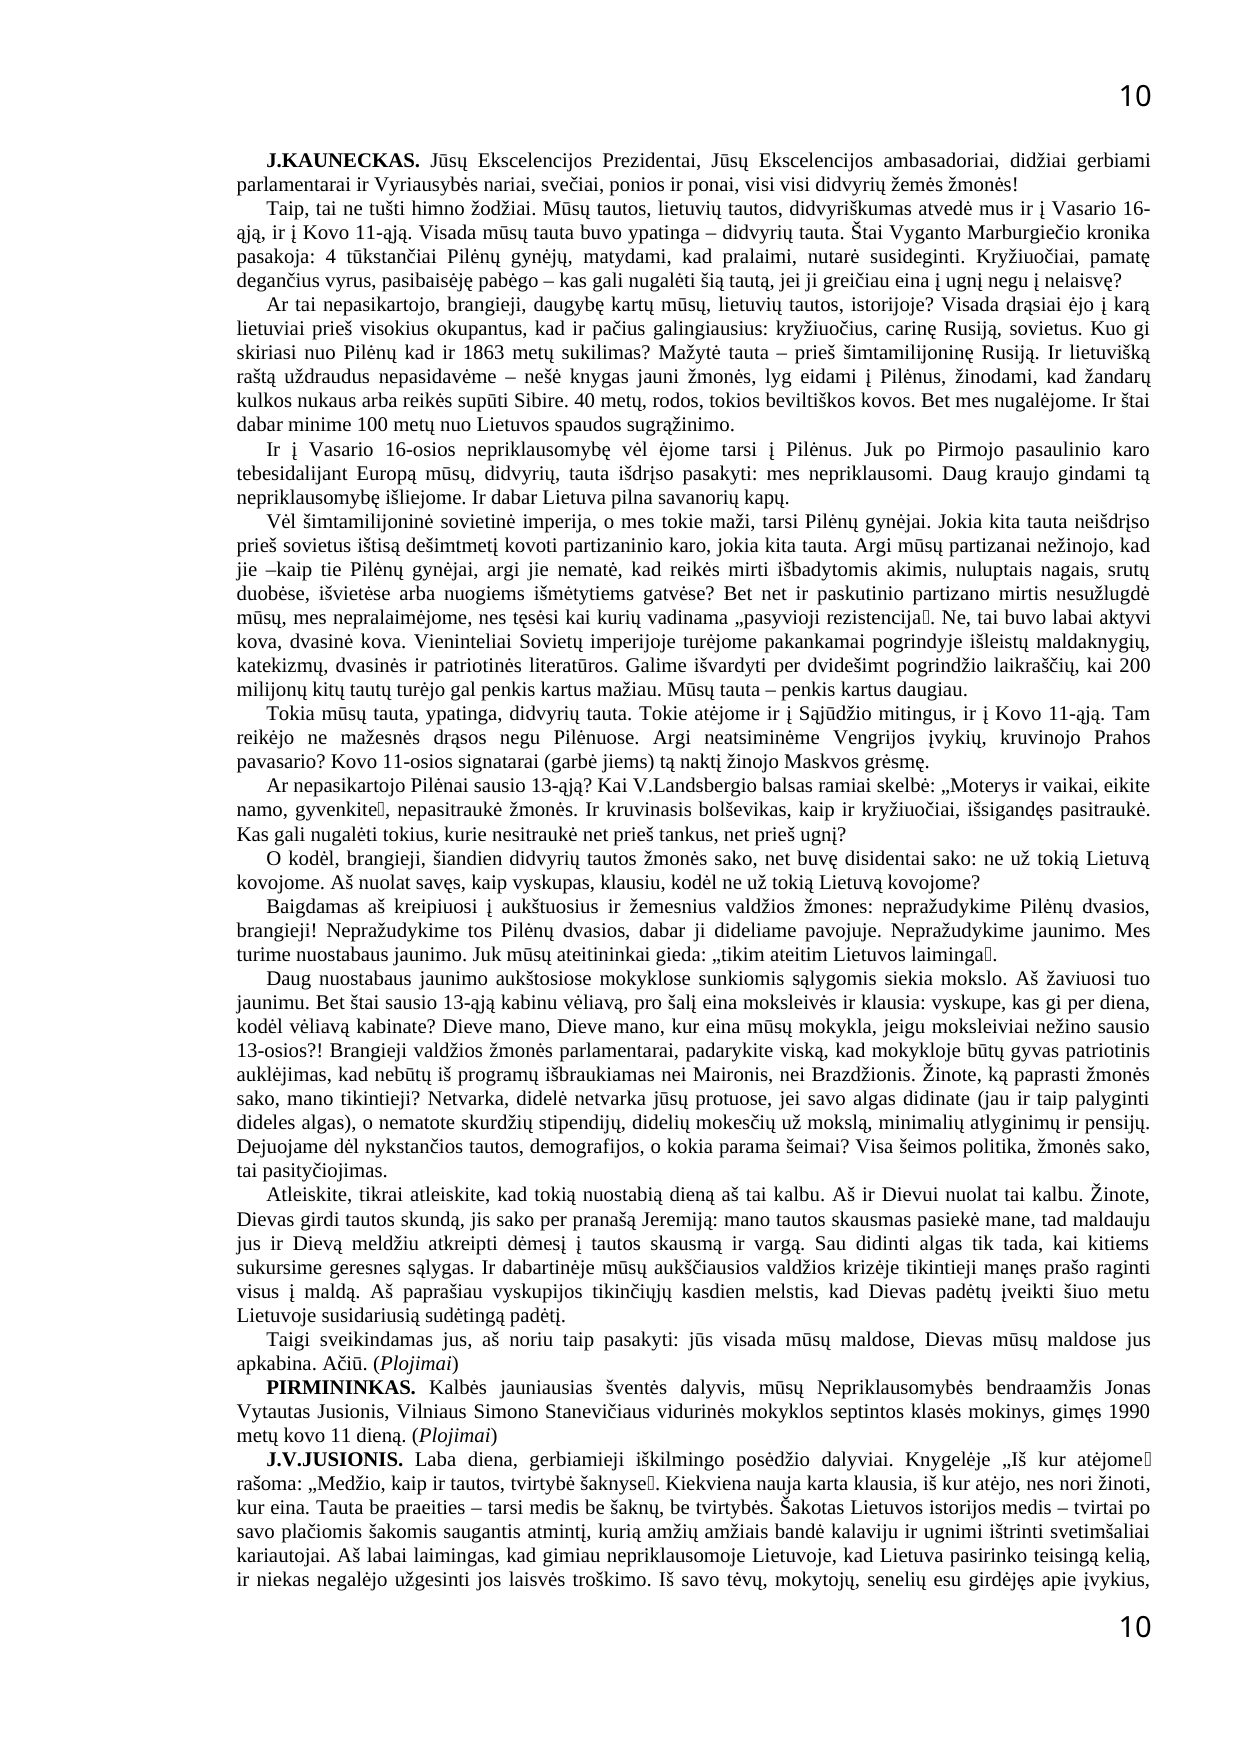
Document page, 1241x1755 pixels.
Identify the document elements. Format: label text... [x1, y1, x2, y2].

text Taip, tai ne tušti himno žodžiai. Mūsų tautos, lietuvių tautos, didvyriškumas atvedė mus ir į Vasario 16-ąją, ir į Kovo 11-ąją. Visada mūsų tauta buvo ypatinga – didvyrių tauta. Štai Vyganto Marburgiečio kronika pasakoja: 4 tūkstančiai Pilėnų gynėjų, matydami, kad pralaimi, nutarė susideginti. Kryžiuočiai, pamatę degančius vyrus, pasibaisėję pabėgo – kas gali nugalėti šią tautą, jei ji greičiau eina į ugnį negu į nelaisvę? [236, 196, 1152, 292]
text Taigi sveikindamas jus, aš noriu taip pasakyti: jūs visada mūsų maldose, Dievas mūsų maldose jus apkabina. Ačiū. (Plojimai) [236, 1327, 1152, 1375]
text O kodėl, brangieji, šiandien didvyrių tautos žmonės sako, net buvę disidentai sako: ne už tokią Lietuvą kovojome. Aš nuolat savęs, kaip vyskupas, klausiu, kodėl ne už tokią Lietuvą kovojome? [236, 846, 1152, 894]
text J.V.JUSIONIS. Laba diena, gerbiamieji iškilmingo posėdžio dalyviai. Knygelėje „Iš kur atėjome rašoma: „Medžio, kaip ir tautos, tvirtybė šaknyse. Kiekviena nauja karta klausia, iš kur atėjo, nes nori žinoti, kur eina. Tauta be praeities – tarsi medis be šaknų, be tvirtybės. Šakotas Lietuvos istorijos medis – tvirtai po savo plačiomis šakomis saugantis atmintį, kurią amžių amžiais bandė kalaviju ir ugnimi ištrinti svetimšaliai kariautojai. Aš labai laimingas, kad gimiau nepriklausomoje Lietuvoje, kad Lietuva pasirinko teisingą kelią, ir niekas negalėjo užgesinti jos laisvės troškimo. Iš savo tėvų, mokytojų, senelių esu girdėjęs apie įvykius, [236, 1447, 1152, 1591]
text Baigdamas aš kreipiuosi į aukštuosius ir žemesnius valdžios žmones: nepražudykime Pilėnų dvasios, brangieji! Nepražudykime tos Pilėnų dvasios, dabar ji dideliame pavojuje. Nepražudykime jaunimo. Mes turime nuostabaus jaunimo. Juk mūsų ateitininkai gieda: „tikim ateitim Lietuvos laiminga. [236, 894, 1152, 966]
text Atleiskite, tikrai atleiskite, kad tokią nuostabią dieną aš tai kalbu. Aš ir Dievui nuolat tai kalbu. Žinote, Dievas girdi tautos skundą, jis sako per pranašą Jeremiją: mano tautos skausmas pasiekė mane, tad maldauju jus ir Dievą meldžiu atkreipti dėmesį į tautos skausmą ir vargą. Sau didinti algas tik tada, kai kitiems sukursime geresnes sąlygas. Ir dabartinėje mūsų aukščiausios valdžios krizėje tikintieji manęs prašo raginti visus į maldą. Aš paprašiau vyskupijos tikinčiųjų kasdien melstis, kad Dievas padėtų įveikti šiuo metu Lietuvoje susidariusią sudėtingą padėtį. [236, 1182, 1152, 1327]
text PIRMININKAS. Kalbės jauniausias šventės dalyvis, mūsų Nepriklausomybės bendraamžis Jonas Vytautas Jusionis, Vilniaus Simono Stanevičiaus vidurinės mokyklos septintos klasės mokinys, gimęs 1990 metų kovo 11 dieną. (Plojimai) [236, 1375, 1152, 1447]
text Ar tai nepasikartojo, brangieji, daugybę kartų mūsų, lietuvių tautos, istorijoje? Visada drąsiai ėjo į karą lietuviai prieš visokius okupantus, kad ir pačius galingiausius: kryžiuočius, carinę Rusiją, sovietus. Kuo gi skiriasi nuo Pilėnų kad ir 1863 metų sukilimas? Mažytė tauta – prieš šimtamilijoninę Rusiją. Ir lietuvišką raštą uždraudus nepasidavėme – nešė knygas jauni žmonės, lyg eidami į Pilėnus, žinodami, kad žandarų kulkos nukaus arba reikės supūti Sibire. 40 metų, rodos, tokios beviltiškos kovos. Bet mes nugalėjome. Ir štai dabar minime 100 metų nuo Lietuvos spaudos sugrąžinimo. [236, 292, 1152, 436]
text Tokia mūsų tauta, ypatinga, didvyrių tauta. Tokie atėjome ir į Sąjūdžio mitingus, ir į Kovo 11-ąją. Tam reikėjo ne mažesnės drąsos negu Pilėnuose. Argi neatsiminėme Vengrijos įvykių, kruvinojo Prahos pavasario? Kovo 11-osios signatarai (garbė jiems) tą naktį žinojo Maskvos grėsmę. [236, 701, 1152, 773]
text Ar nepasikartojo Pilėnai sausio 13-ąją? Kai V.Landsbergio balsas ramiai skelbė: „Moterys ir vaikai, eikite namo, gyvenkite, nepasitraukė žmonės. Ir kruvinasis bolševikas, kaip ir kryžiuočiai, išsigandęs pasitraukė. Kas gali nugalėti tokius, kurie nesitraukė net prieš tankus, net prieš ugnį? [236, 773, 1152, 846]
text Ir į Vasario 16-osios nepriklausomybę vėl ėjome tarsi į Pilėnus. Juk po Pirmojo pasaulinio karo tebesidalijant Europą mūsų, didvyrių, tauta išdrįso pasakyti: mes nepriklausomi. Daug kraujo gindami tą nepriklausomybę išliejome. Ir dabar Lietuva pilna savanorių kapų. [236, 436, 1152, 509]
text J.KAUNECKAS. Jūsų Ekscelencijos Prezidentai, Jūsų Ekscelencijos ambasadoriai, didžiai gerbiami parlamentarai ir Vyriausybės nariai, svečiai, ponios ir ponai, visi visi didvyrių žemės žmonės! [236, 148, 1152, 196]
text Daug nuostabaus jaunimo aukštosiose mokyklose sunkiomis sąlygomis siekia mokslo. Aš žaviuosi tuo jaunimu. Bet štai sausio 13-ąją kabinu vėliavą, pro šalį eina moksleivės ir klausia: vyskupe, kas gi per diena, kodėl vėliavą kabinate? Dieve mano, Dieve mano, kur eina mūsų mokykla, jeigu moksleiviai nežino sausio 13-osios?! Brangieji valdžios žmonės parlamentarai, padarykite viską, kad mokykloje būtų gyvas patriotinis auklėjimas, kad nebūtų iš programų išbraukiamas nei Maironis, nei Brazdžionis. Žinote, ką paprasti žmonės sako, mano tikintieji? Netvarka, didelė netvarka jūsų protuose, jei savo algas didinate (jau ir taip palyginti dideles algas), o nematote skurdžių stipendijų, didelių mokesčių už mokslą, minimalių atlyginimų ir pensijų. Dejuojame dėl nykstančios tautos, demografijos, o kokia parama šeimai? Visa šeimos politika, žmonės sako, tai pasityčiojimas. [236, 966, 1152, 1182]
text Vėl šimtamilijoninė sovietinė imperija, o mes tokie maži, tarsi Pilėnų gynėjai. Jokia kita tauta neišdrįso prieš sovietus ištisą dešimtmetį kovoti partizaninio karo, jokia kita tauta. Argi mūsų partizanai nežinojo, kad jie –kaip tie Pilėnų gynėjai, argi jie nematė, kad reikės mirti išbadytomis akimis, nuluptais nagais, srutų duobėse, išvietėse arba nuogiems išmėtytiems gatvėse? Bet net ir paskutinio partizano mirtis nesužlugdė mūsų, mes nepralaimėjome, nes tęsėsi kai kurių vadinama „pasyvioji rezistencija. Ne, tai buvo labai aktyvi kova, dvasinė kova. Vieninteliai Sovietų imperijoje turėjome pakankamai pogrindyje išleistų maldaknygių, katekizmų, dvasinės ir patriotinės literatūros. Galime išvardyti per dvidešimt pogrindžio laikraščių, kai 200 milijonų kitų tautų turėjo gal penkis kartus mažiau. Mūsų tauta – penkis kartus daugiau. [236, 509, 1152, 701]
